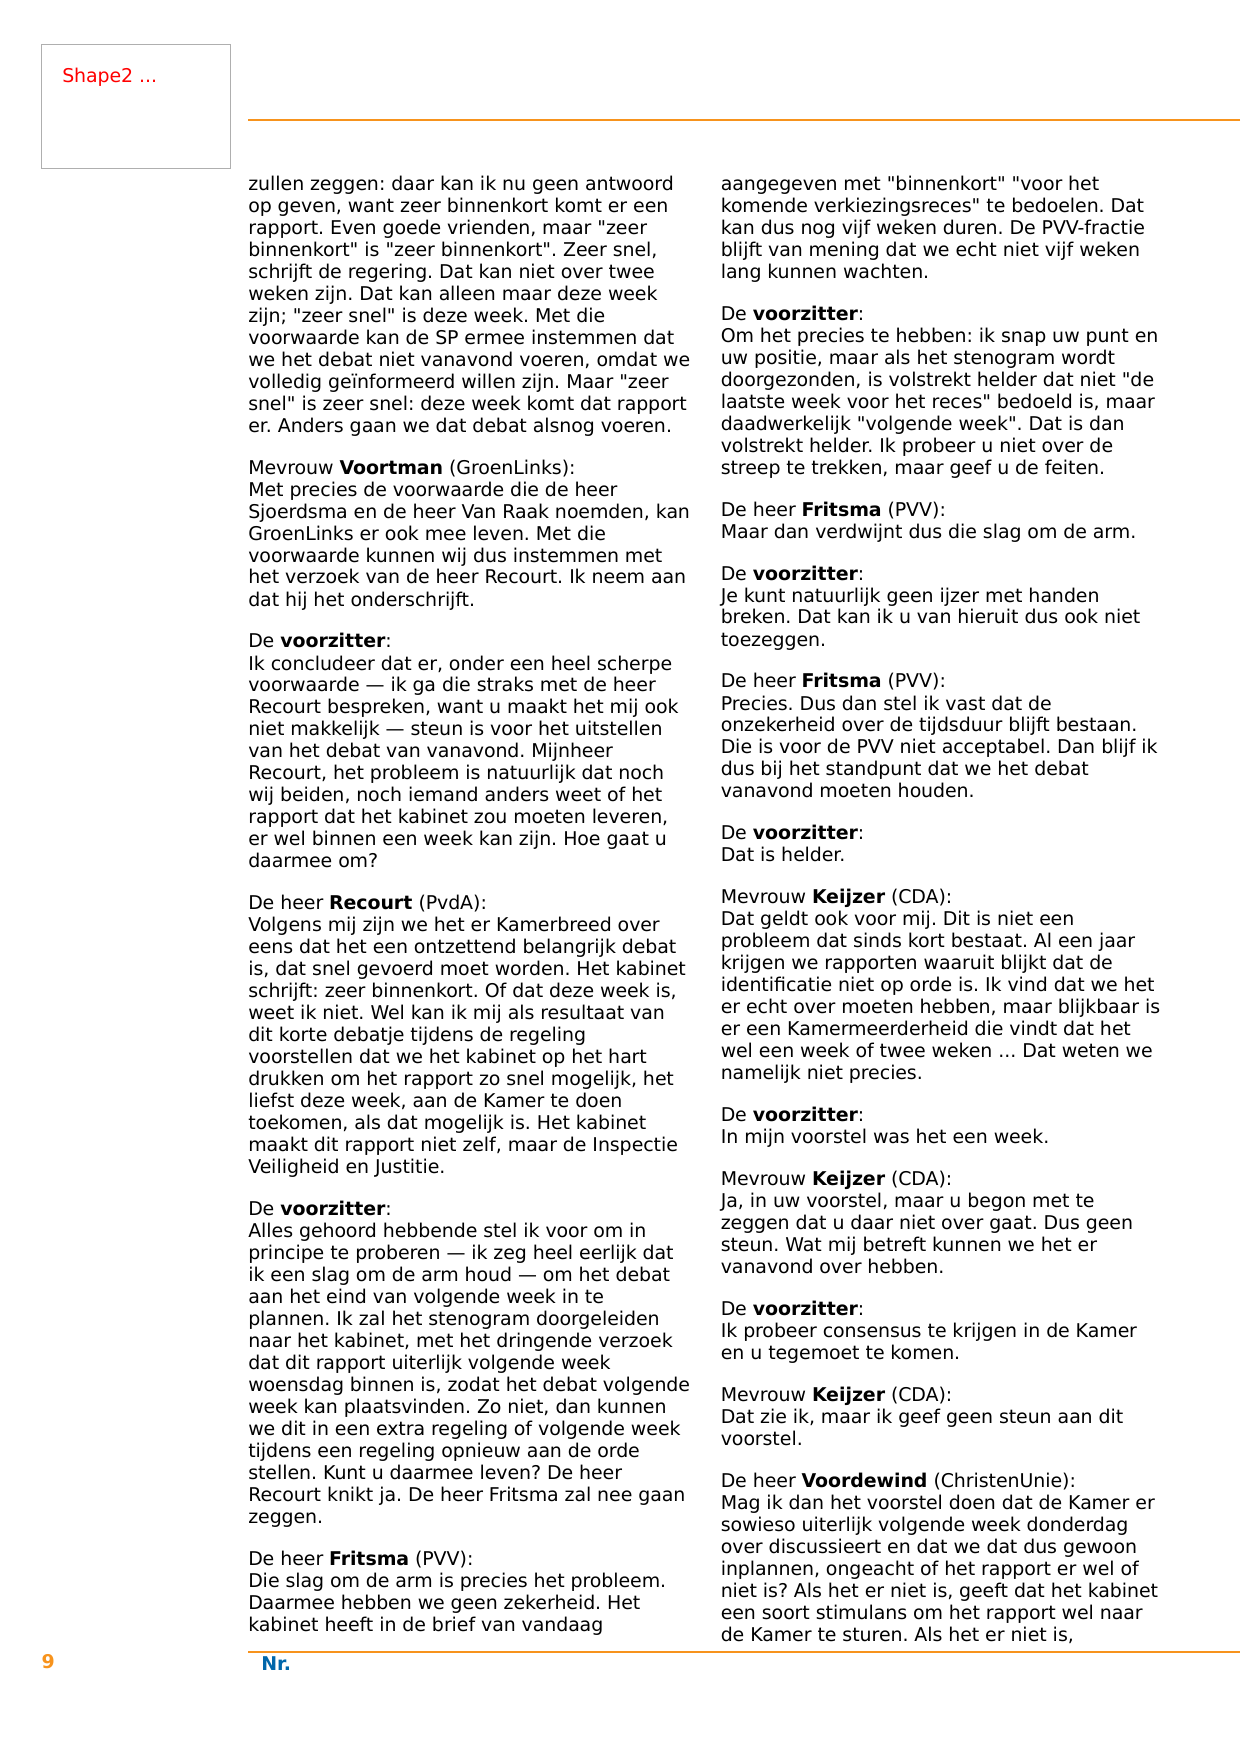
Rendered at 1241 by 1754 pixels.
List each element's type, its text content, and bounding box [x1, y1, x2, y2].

text De heer Fritsma (PVV): [248, 1548, 691, 1569]
text Dat is helder. [721, 844, 1163, 866]
text Ik concludeer dat er, onder een heel scherpe voorwaarde — ik ga die straks met de heer Recourt bespreken, want u maakt het mij ook niet makkelijk — steun is voor het uitstellen van het debat van vanavond. Mijnheer Recourt, het probleem is natuurlijk dat noch wij beiden, noch iemand anders weet of het rapport dat het kabinet zou moeten leveren, er wel binnen een week kan zijn. Hoe gaat u daarmee om? [248, 652, 691, 872]
text Mevrouw Keijzer (CDA): [721, 1384, 1163, 1406]
text In mijn voorstel was het een week. [721, 1126, 1163, 1148]
text Volgens mij zijn we het er Kamerbreed over eens dat het een ontzettend belangrijk debat is, dat snel gevoerd moet worden. Het kabinet schrijft: zeer binnenkort. Of dat deze week is, weet ik niet. Wel kan ik mij als resultaat van dit korte debatje tijdens de regeling voorstellen dat we het kabinet op het hart drukken om het rapport zo snel mogelijk, het liefst deze week, aan de Kamer te doen toekomen, als dat mogelijk is. Het kabinet maakt dit rapport niet zelf, maar de Inspectie Veiligheid en Justitie. [248, 914, 691, 1178]
text Die slag om de arm is precies het probleem. Daarmee hebben we geen zekerheid. Het kabinet heeft in de brief van vandaag [248, 1569, 691, 1636]
text Mevrouw Voortman (GroenLinks): [248, 457, 691, 478]
text Dat geldt ook voor mij. Dit is niet een probleem dat sinds kort bestaat. Al een jaar krijgen we rapporten waaruit blijkt dat de identificatie niet op orde is. Ik vind dat we het er echt over moeten hebben, maar blijkbaar is er een Kamermeerderheid die vindt dat het wel een week of twee weken ... Dat weten we namelijk niet precies. [721, 908, 1163, 1084]
text De voorzitter: [721, 1298, 1163, 1320]
text Maar dan verdwijnt dus die slag om de arm. [721, 521, 1163, 542]
text zullen zeggen: daar kan ik nu geen antwoord op geven, want zeer binnenkort komt er een rapport. Even goede vrienden, maar "zeer binnenkort" is "zeer binnenkort". Zeer snel, schrijft de regering. Dat kan niet over twee weken zijn. Dat kan alleen maar deze week zijn; "zeer snel" is deze week. Met die voorwaarde kan de SP ermee instemmen dat we het debat niet vanavond voeren, omdat we volledig geïnformeerd willen zijn. Maar "zeer snel" is zeer snel: deze week komt dat rapport er. Anders gaan we dat debat alsnog voeren. [248, 173, 691, 437]
text De heer Voordewind (ChristenUnie): [721, 1470, 1163, 1492]
text Ik probeer consensus te krijgen in de Kamer en u tegemoet te komen. [721, 1320, 1163, 1364]
text Mevrouw Keijzer (CDA): [721, 886, 1163, 908]
text De voorzitter: [721, 562, 1163, 584]
text De heer Fritsma (PVV): [721, 498, 1163, 521]
text Precies. Dus dan stel ik vast dat de onzekerheid over de tijdsduur blijft bestaan. Die is voor de PVV niet acceptabel. Dan blijf ik dus bij het standpunt dat we het debat vanavond moeten houden. [721, 692, 1163, 802]
text Ja, in uw voorstel, maar u begon met te zeggen dat u daar niet over gaat. Dus geen steun. Wat mij betreft kunnen we het er vanavond over hebben. [721, 1190, 1163, 1278]
text De heer Recourt (PvdA): [248, 892, 691, 914]
text De voorzitter: [721, 303, 1163, 325]
text De voorzitter: [248, 630, 691, 652]
text aangegeven met "binnenkort" "voor het komende verkiezingsreces" te bedoelen. Dat kan dus nog vijf weken duren. De PVV-fractie blijft van mening dat we echt niet vijf weken lang kunnen wachten. [721, 173, 1163, 283]
text Mag ik dan het voorstel doen dat de Kamer er sowieso uiterlijk volgende week donderdag over discussieert en dat we dat dus gewoon inplannen, ongeacht of het rapport er wel of niet is? Als het er niet is, geeft dat het kabinet een soort stimulans om het rapport wel naar de Kamer te sturen. Als het er niet is, [721, 1492, 1163, 1646]
text Mevrouw Keijzer (CDA): [721, 1168, 1163, 1190]
text De voorzitter: [721, 822, 1163, 844]
text De voorzitter: [721, 1104, 1163, 1126]
text Alles gehoord hebbende stel ik voor om in principe te proberen — ik zeg heel eerlijk dat ik een slag om de arm houd — om het debat aan het eind van volgende week in te plannen. Ik zal het stenogram doorgeleiden naar het kabinet, met het dringende verzoek dat dit rapport uiterlijk volgende week woensdag binnen is, zodat het debat volgende week kan plaatsvinden. Zo niet, dan kunnen we dit in een extra regeling of volgende week tijdens een regeling opnieuw aan de orde stellen. Kunt u daarmee leven? De heer Recourt knikt ja. De heer Fritsma zal nee gaan zeggen. [248, 1220, 691, 1528]
text Met precies de voorwaarde die de heer Sjoerdsma en de heer Van Raak noemden, kan GroenLinks er ook mee leven. Met die voorwaarde kunnen wij dus instemmen met het verzoek van de heer Recourt. Ik neem aan dat hij het onderschrijft. [248, 478, 691, 610]
text Dat zie ik, maar ik geef geen steun aan dit voorstel. [721, 1406, 1163, 1450]
text Je kunt natuurlijk geen ijzer met handen breken. Dat kan ik u van hieruit dus ook niet toezeggen. [721, 584, 1163, 650]
text De voorzitter: [248, 1198, 691, 1220]
text Om het precies te hebben: ik snap uw punt en uw positie, maar als het stenogram wordt doorgezonden, is volstrekt helder dat niet "de laatste week voor het reces" bedoeld is, maar daadwerkelijk "volgende week". Dat is dan volstrekt helder. Ik probeer u niet over de streep te trekken, maar geef u de feiten. [721, 325, 1163, 478]
text De heer Fritsma (PVV): [721, 670, 1163, 692]
